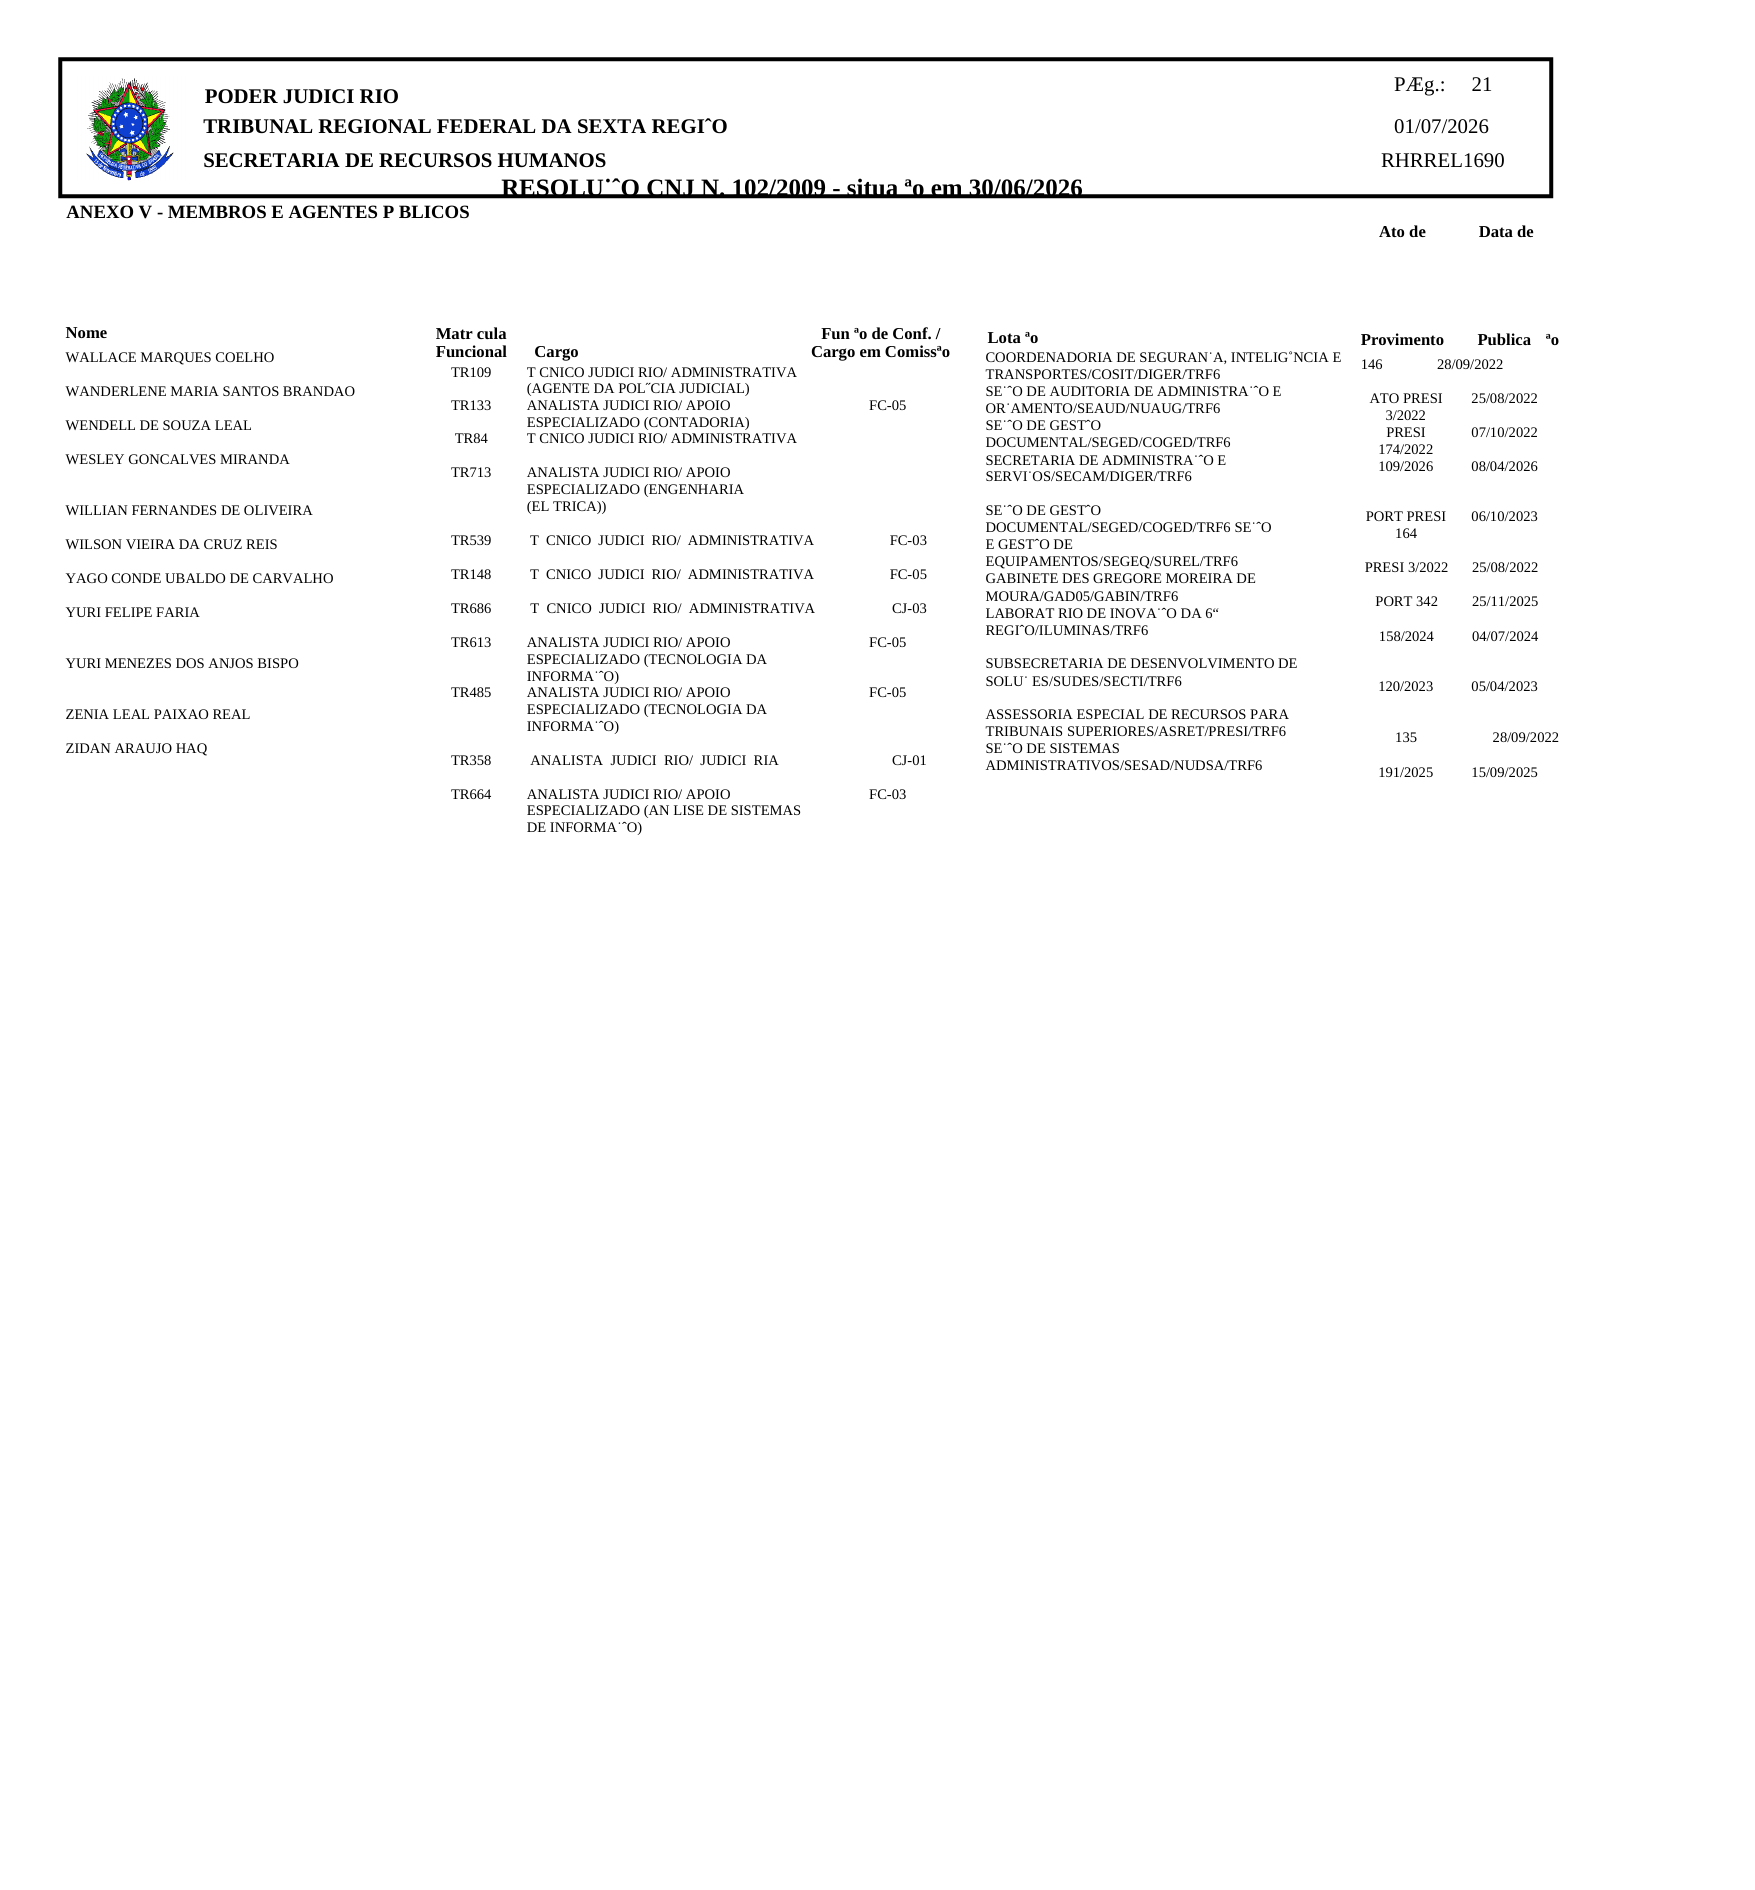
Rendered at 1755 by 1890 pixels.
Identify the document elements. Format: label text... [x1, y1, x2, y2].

text WALLACE MARQUES COELHO [65, 349, 376, 365]
text 135 28/09/2022 191/2025 15/09/2025 [1378, 712, 1559, 780]
text SE˙ˆO DE GESTˆO DOCUMENTAL/SEGED/COGED/TRF6 SE˙ˆO E GESTˆO DE EQUIPAMENTOS/SEGEQ/SUREL/TRF6 GABINETE DES GREGORE MOREIRA DE MOURA/GAD05/GABIN/TRF6 [985, 502, 1277, 604]
text ESPECIALIZADO (CONTADORIA) [527, 414, 970, 430]
picture [54, 53, 1557, 201]
text Lota ªo [987, 328, 1351, 347]
text YAGO CONDE UBALDO DE CARVALHO YURI FELIPE FARIA [65, 552, 354, 621]
text ATO PRESI 25/08/2022 [1369, 390, 1559, 407]
text (EL TRICA)) [527, 498, 970, 514]
text WESLEY GONCALVES MIRANDA [65, 451, 376, 467]
text TR713 ANALISTA JUDICI RIO/ APOIO [451, 465, 970, 481]
text ASSESSORIA ESPECIAL DE RECURSOS PARA TRIBUNAIS SUPERIORES/ASRET/PRESI/TRF6 SE˙ˆO DE SISTEMAS ADMINISTRATIVOS/SESAD/NUDSA/TRF6 [985, 706, 1310, 774]
text DE INFORMA˙ˆO) [527, 819, 970, 836]
text PRESI 3/2022 25/08/2022 PORT 342 25/11/2025 158/2024 04/07/2024 [1364, 542, 1538, 644]
text INFORMA˙ˆO) [527, 668, 970, 684]
text TR485 ANALISTA JUDICI RIO/ APOIO FC-05 [451, 684, 970, 701]
text ESPECIALIZADO (ENGENHARIA [527, 481, 970, 497]
text ESPECIALIZADO (AN LISE DE SISTEMAS [527, 803, 970, 819]
text WANDERLENE MARIA SANTOS BRANDAO WENDELL DE SOUZA LEAL [65, 365, 376, 433]
text TR109 T CNICO JUDICI RIO/ ADMINISTRATIVA [451, 364, 970, 380]
text TR539 T CNICO JUDICI RIO/ ADMINISTRATIVA FC-03 TR148 T CNICO JUDICI RIO/ ADMINISTRATIVA FC-05 TR686 T CNICO JUDICI RIO/ ADMINISTRATIVA CJ-03 TR613 ANALISTA JUDICI RIO/ APOIO FC-05 [451, 514, 927, 651]
text 3/2022 [1385, 407, 1559, 423]
text COORDENADORIA DE SEGURAN˙A, INTELIG˚NCIA E TRANSPORTES/COSIT/DIGER/TRF6 [985, 349, 1351, 383]
text 120/2023 05/04/2023 [1378, 679, 1559, 695]
text SE˙ˆO DE GESTˆO DOCUMENTAL/SEGED/COGED/TRF6 [985, 417, 1252, 451]
text LABORAT RIO DE INOVA˙ˆO DA 6“ REGIˆO/ILUMINAS/TRF6 [985, 604, 1240, 638]
text 164 [1395, 526, 1559, 542]
text Matr cula Fun ªo de Conf. / Funcional Cargo Cargo em Comissªo [436, 324, 970, 361]
text PRESI 07/10/2022 174/2022 [1378, 423, 1559, 457]
text TR84 T CNICO JUDICI RIO/ ADMINISTRATIVA [454, 431, 970, 447]
text SE˙ˆO DE AUDITORIA DE ADMINISTRA˙ˆO E OR˙AMENTO/SEAUD/NUAUG/TRF6 [985, 383, 1302, 417]
text WILLIAN FERNANDES DE OLIVEIRA WILSON VIEIRA DA CRUZ REIS [65, 484, 334, 552]
text INFORMA˙ˆO) [527, 718, 970, 734]
text SUBSECRETARIA DE DESENVOLVIMENTO DE SOLU˙ ES/SUDES/SECTI/TRF6 [985, 655, 1318, 689]
text SECRETARIA DE ADMINISTRA˙ˆO E SERVI˙OS/SECAM/DIGER/TRF6 [985, 451, 1247, 485]
text TR133 ANALISTA JUDICI RIO/ APOIO FC-05 [451, 397, 970, 414]
text Provimento Publica ªo 146 28/09/2022 [1361, 324, 1559, 373]
text ESPECIALIZADO (TECNOLOGIA DA [527, 651, 970, 667]
text TR358 ANALISTA JUDICI RIO/ JUDICI RIA CJ-01 TR664 ANALISTA JUDICI RIO/ APOIO FC-03 [451, 734, 927, 802]
text (AGENTE DA POL˝CIA JUDICIAL) [527, 381, 970, 397]
text 109/2026 08/04/2026 [1378, 458, 1559, 474]
text PORT PRESI 06/10/2023 [1366, 509, 1559, 525]
text ZENIA LEAL PAIXAO REAL ZIDAN ARAUJO HAQ [65, 688, 271, 757]
text ESPECIALIZADO (TECNOLOGIA DA [527, 701, 970, 717]
text YURI MENEZES DOS ANJOS BISPO [65, 655, 376, 672]
text Nome [65, 324, 376, 342]
